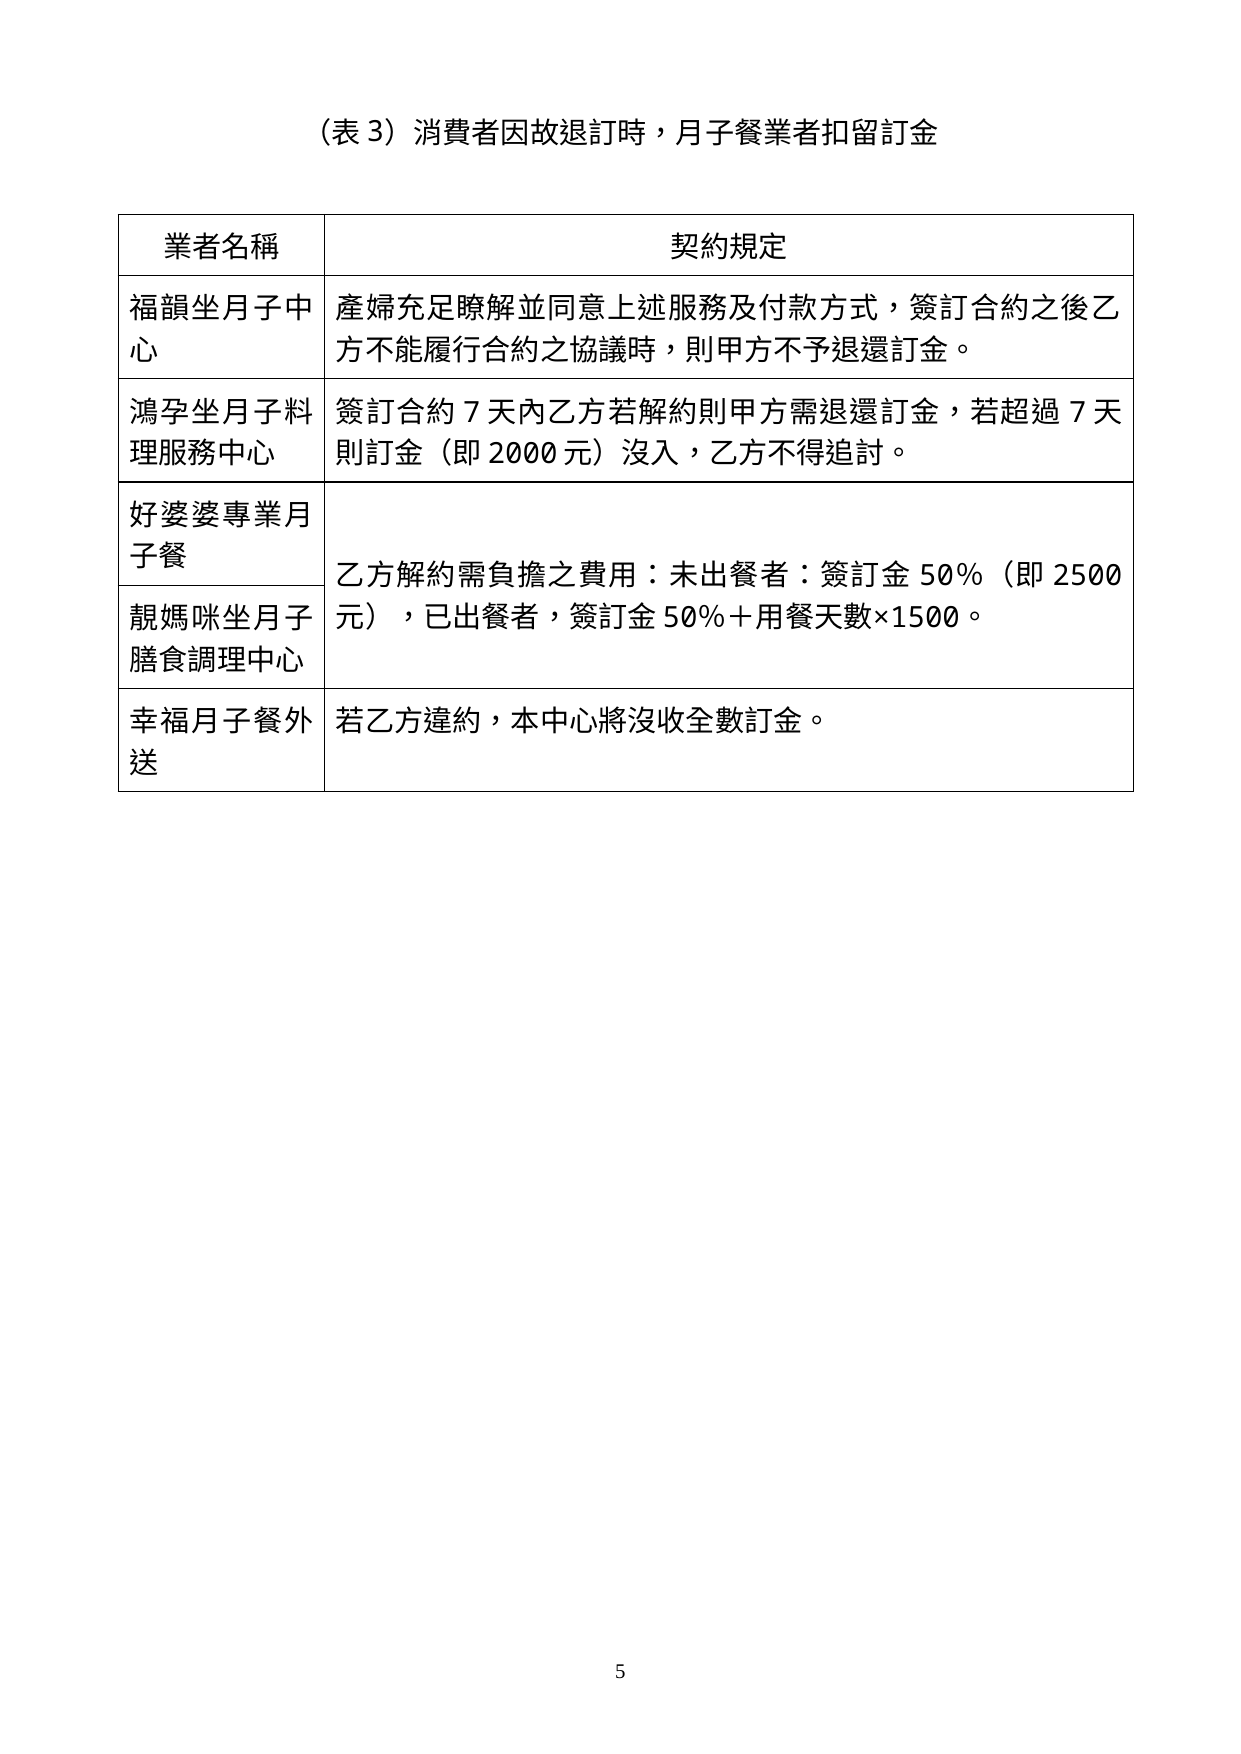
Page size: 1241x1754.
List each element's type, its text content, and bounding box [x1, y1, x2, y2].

table_cell 好婆婆專業月子餐 [119, 483, 324, 584]
table_cell 鴻孕坐月子料理服務中心 [119, 379, 324, 481]
table_cell 若乙方違約，本中心將沒收全數訂金。 [325, 689, 1133, 791]
table_header 契約規定 [325, 215, 1133, 275]
table_cell 靚媽咪坐月子膳食調理中心 [119, 586, 324, 688]
table_header 業者名稱 [119, 215, 324, 275]
table_cell 產婦充足瞭解並同意上述服務及付款方式，簽訂合約之後乙方不能履行合約之協議時，則甲方不予退還訂金。 [325, 276, 1133, 378]
text （表3）消費者因故退訂時，月子餐業者扣留訂金 [118, 89, 1122, 151]
table_cell 乙方解約需負擔之費用：未出餐者：簽訂金50％（即2500元），已出餐者，簽訂金50％＋用餐天數×1500。 [325, 483, 1133, 688]
table_cell 幸福月子餐外送 [119, 689, 324, 791]
table_cell 福韻坐月子中心 [119, 276, 324, 378]
table_cell 簽訂合約7天內乙方若解約則甲方需退還訂金，若超過7天則訂金（即2000元）沒入，乙方不得追討。 [325, 379, 1133, 481]
